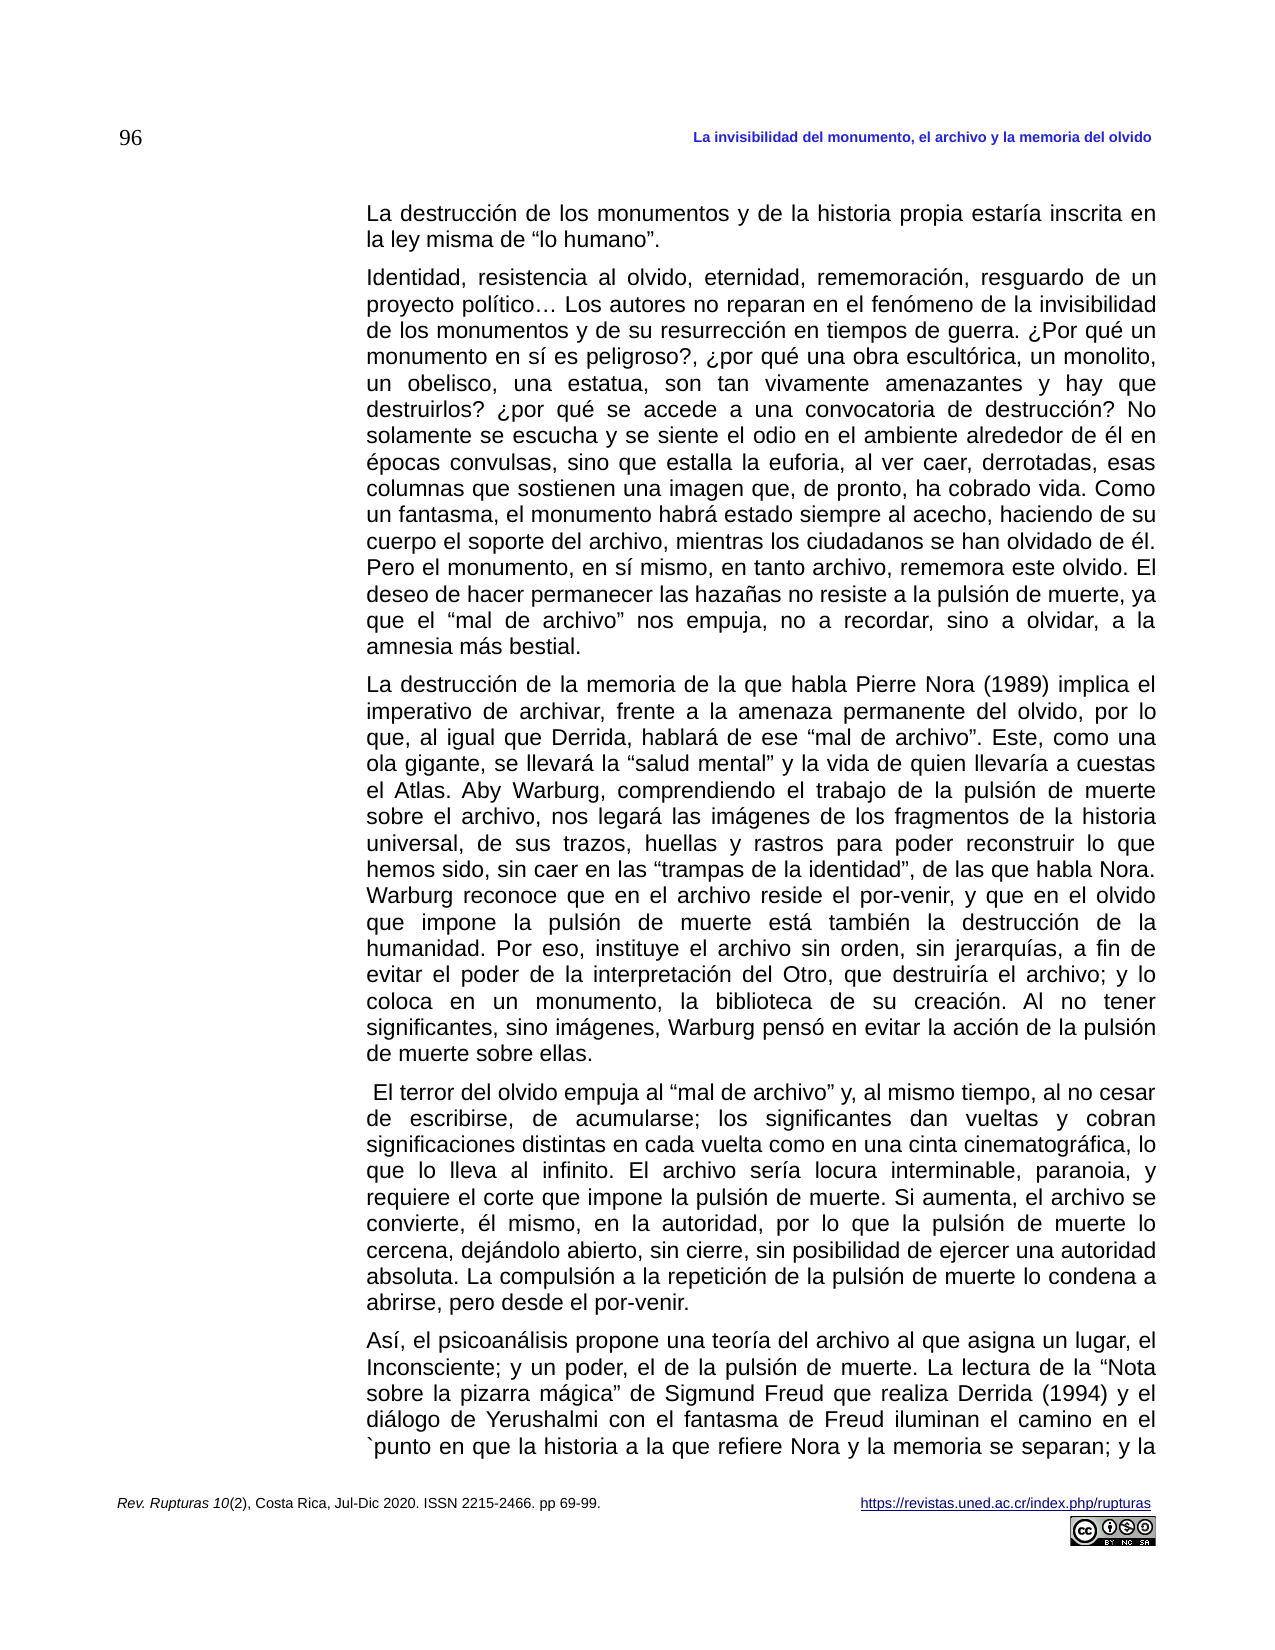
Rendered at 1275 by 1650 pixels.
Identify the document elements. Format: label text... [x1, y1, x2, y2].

text Así, el psicoanálisis propone una teoría del archivo al que asigna un lugar, el Inconsciente; y un poder, el de la pulsión de muerte. La lectura de la “Nota sobre la pizarra mágica” de Sigmund Freud que realiza Derrida (1994) y el diálogo de Yerushalmi con el fantasma de Freud iluminan el camino en el `punto en que la historia a la que refiere Nora y la memoria se separan; y la [366, 1327, 1157, 1459]
picture [1070, 1516, 1156, 1546]
text La destrucción de los monumentos y de la historia propia estaría inscrita en la ley misma de “lo humano”. [366, 200, 1157, 252]
text Identidad, resistencia al olvido, eternidad, rememoración, resguardo de un proyecto político… Los autores no reparan en el fenómeno de la invisibilidad de los monumentos y de su resurrección en tiempos de guerra. ¿Por qué un monumento en sí es peligroso?, ¿por qué una obra escultórica, un monolito, un obelisco, una estatua, son tan vivamente amenazantes y hay que destruirlos? ¿por qué se accede a una convocatoria de destrucción? No solamente se escucha y se siente el odio en el ambiente alrededor de él en épocas convulsas, sino que estalla la euforia, al ver caer, derrotadas, esas columnas que sostienen una imagen que, de pronto, ha cobrado vida. Como un fantasma, el monumento habrá estado siempre al acecho, haciendo de su cuerpo el soporte del archivo, mientras los ciudadanos se han olvidado de él. Pero el monumento, en sí mismo, en tanto archivo, rememora este olvido. El deseo de hacer permanecer las hazañas no resiste a la pulsión de muerte, ya que el “mal de archivo” nos empuja, no a recordar, sino a olvidar, a la amnesia más bestial. [366, 264, 1157, 659]
text La destrucción de la memoria de la que habla Pierre Nora (1989) implica el imperativo de archivar, frente a la amenaza permanente del olvido, por lo que, al igual que Derrida, hablará de ese “mal de archivo”. Este, como una ola gigante, se llevará la “salud mental” y la vida de quien llevaría a cuestas el Atlas. Aby Warburg, comprendiendo el trabajo de la pulsión de muerte sobre el archivo, nos legará las imágenes de los fragmentos de la historia universal, de sus trazos, huellas y rastros para poder reconstruir lo que hemos sido, sin caer en las “trampas de la identidad”, de las que habla Nora. Warburg reconoce que en el archivo reside el por-venir, y que en el olvido que impone la pulsión de muerte está también la destrucción de la humanidad. Por eso, instituye el archivo sin orden, sin jerarquías, a fin de evitar el poder de la interpretación del Otro, que destruiría el archivo; y lo coloca en un monumento, la biblioteca de su creación. Al no tener significantes, sino imágenes, Warburg pensó en evitar la acción de la pulsión de muerte sobre ellas. [366, 671, 1157, 1067]
text El terror del olvido empuja al “mal de archivo” y, al mismo tiempo, al no cesar de escribirse, de acumularse; los significantes dan vueltas y cobran significaciones distintas en cada vuelta como en una cinta cinematográfica, lo que lo lleva al infinito. El archivo sería locura interminable, paranoia, y requiere el corte que impone la pulsión de muerte. Si aumenta, el archivo se convierte, él mismo, en la autoridad, por lo que la pulsión de muerte lo cercena, dejándolo abierto, sin cierre, sin posibilidad de ejercer una autoridad absoluta. La compulsión a la repetición de la pulsión de muerte lo condena a abrirse, pero desde el por-venir. [366, 1078, 1157, 1316]
